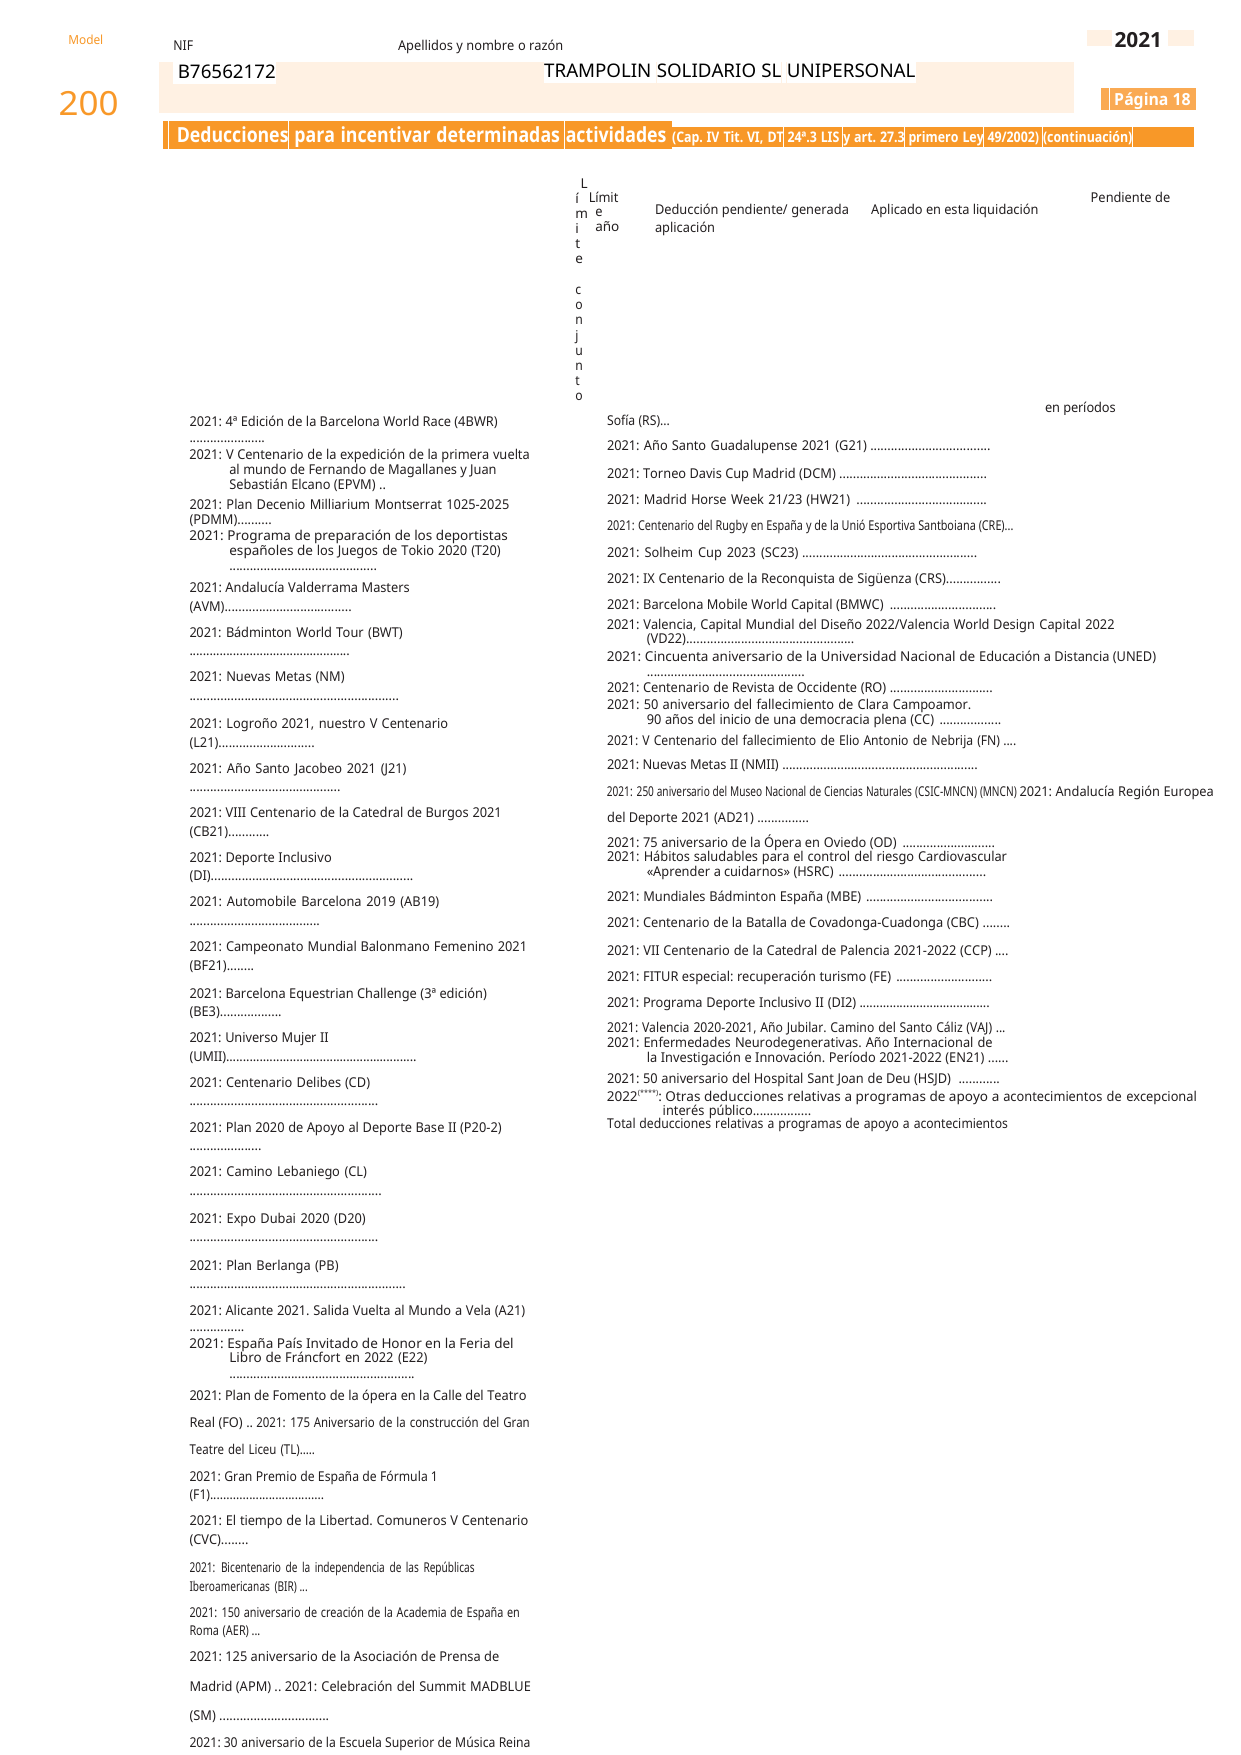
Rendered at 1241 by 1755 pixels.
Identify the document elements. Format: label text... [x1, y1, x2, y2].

text 2021: Bádminton World Tour (BWT) ................................................ [189, 623, 543, 659]
text 2021: 50 aniversario del fallecimiento de Clara Campoamor. [607, 698, 1222, 713]
text 2022(****): Otras deducciones relativas a programas de apoyo a acontecimientos de excepcional interés público................. [607, 1089, 1222, 1119]
text 2021: 4ª Edición de la Barcelona World Race (4BWR) ...................... [189, 414, 543, 446]
text 2021: Solheim Cup 2023 (SC23) ................................................... [607, 543, 1222, 561]
text Deducción pendiente/ generada Aplicado en esta liquidación Pendiente de aplicación [655, 188, 1222, 248]
text 2021: Deporte Inclusivo (DI)........................................................... [189, 848, 543, 885]
text 2021: 50 aniversario del Hospital Sant Joan de Deu (HSJD) ............ [607, 1071, 1222, 1087]
text 2021: Madrid Horse Week 21/23 (HW21) ...................................... [607, 490, 1222, 509]
text 2021: Valencia 2020-2021, Año Jubilar. Camino del Santo Cáliz (VAJ) ... [607, 1019, 1222, 1036]
text Límite año [588, 190, 621, 236]
text 2021: Torneo Davis Cup Madrid (DCM) ........................................... [607, 464, 1222, 482]
text Total deducciones relativas a programas de apoyo a acontecimientos [607, 1119, 1222, 1130]
text 2021: Centenario del Rugby en España y de la Unió Esportiva Santboiana (CRE)... [607, 516, 1222, 535]
text Deducciones para incentivar determinadas actividades (Cap. IV Tit. VI, DT 24ª.3 LIS y art. 27.3 primero Ley 49/2002) (continuación) [163, 121, 1222, 149]
text 2021: Universo Mujer II (UMII)......................................................... [189, 1028, 543, 1065]
text 2021: V Centenario del fallecimiento de Elio Antonio de Nebrija (FN) .... [607, 731, 1222, 749]
text [44, 773, 75, 1749]
text 2021: V Centenario de la expedición de la primera vuelta al mundo de Fernando de Magallanes y Juan Sebastián Elcano (EPVM) .. [189, 448, 543, 493]
text 2021: Centenario de Revista de Occidente (RO) .............................. [607, 680, 1222, 696]
text 2021: FITUR especial: recuperación turismo (FE) ............................ [607, 967, 1222, 986]
text 2021: Gran Premio de España de Fórmula 1 (F1)................................... [189, 1467, 543, 1504]
text 2021: Automobile Barcelona 2019 (AB19) ...................................... [189, 892, 543, 929]
text Página 18 [1074, 88, 1195, 110]
text 2021: Año Santo Guadalupense 2021 (G21) ................................... [607, 436, 1222, 454]
text 2021: VII Centenario de la Catedral de Palencia 2021-2022 (CCP) .... [607, 941, 1222, 959]
text 2021: Hábitos saludables para el control del riesgo Cardiovascular [607, 850, 1222, 864]
text 2021: Programa de preparación de los deportistas españoles de los Juegos de Tokio 2020 (T20) ........................................... [189, 528, 543, 574]
text Deducciones relativas a programas de apoyo a acontecimientos de excepcional interés público (art. 27.3 primero Ley 49/2002) [46, 776, 75, 1749]
text 2021: Andalucía Valderrama Masters (AVM)..................................... [189, 578, 543, 615]
text 2021: 125 aniversario de la Asociación de Prensa de Madrid (APM) .. 2021: Celebración del Summit MADBLUE (SM) ................................ [189, 1647, 543, 1724]
text «Aprender a cuidarnos» (HSRC) ........................................... [647, 864, 1222, 879]
text 2021: 150 aniversario de creación de la Academia de España en Roma (AER) ... [189, 1603, 543, 1639]
text 2021: Nuevas Metas II (NMII) ......................................................... [607, 755, 1222, 774]
text [130, 88, 159, 110]
text 2021: IX Centenario de la Reconquista de Sigüenza (CRS)................ [607, 569, 1222, 587]
text 2021: 30 aniversario de la Escuela Superior de Música Reina [189, 1736, 543, 1750]
text 2021: Bicentenario de la independencia de las Repúblicas Iberoamericanas (BIR) ... [189, 1558, 543, 1595]
text 2021: 250 aniversario del Museo Nacional de Ciencias Naturales (CSIC-MNCN) (MNCN) 2021: Andalucía Región Europea del Deporte 2021 (AD21) ............... [607, 781, 1222, 827]
text 2021: Nuevas Metas (NM) ............................................................. [189, 667, 543, 704]
subtitle 200 [58, 80, 120, 126]
text 2021: Año Santo Jacobeo 2021 (J21) ............................................ [189, 759, 543, 796]
text 2021: Plan de Fomento de la ópera en la Calle del Teatro Real (FO) .. 2021: 175 Aniversario de la construcción del Gran Teatre del Liceu (TL)..... [189, 1386, 543, 1458]
text 2021: Cincuenta aniversario de la Universidad Nacional de Educación a Distancia (UNED) .............................................. [607, 649, 1222, 680]
text Sofía (RS)... [607, 414, 1222, 428]
text Límite conjunto [575, 177, 581, 405]
text 2021: VIII Centenario de la Catedral de Burgos 2021 (CB21)............ [189, 803, 543, 840]
text 2021: Centenario Delibes (CD) ....................................................... [189, 1073, 543, 1110]
text 2021: Plan Berlanga (PB) ............................................................... [189, 1256, 543, 1292]
text 2021: Mundiales Bádminton España (MBE) ..................................... [607, 887, 1222, 905]
text 2021: Programa Deporte Inclusivo II (DI2) ....................................... [607, 993, 1222, 1012]
text 2021: Campeonato Mundial Balonmano Femenino 2021 (BF21)........ [189, 937, 543, 974]
text 2021: Valencia, Capital Mundial del Diseño 2022/Valencia World Design Capital 2022 (VD22)................................................. [607, 617, 1222, 647]
text 2021: Enfermedades Neurodegenerativas. Año Internacional de [607, 1036, 1222, 1050]
text 2021: 75 aniversario de la Ópera en Oviedo (OD) ........................... [607, 835, 1222, 850]
text 2021: Plan 2020 de Apoyo al Deporte Base II (P20-2) ..................... [189, 1117, 543, 1154]
text 2021: Plan Decenio Milliarium Montserrat 1025-2025 (PDMM).......... [189, 497, 543, 527]
text 90 años del inicio de una democracia plena (CC) .................. [647, 713, 1222, 728]
text en períodos futuros [1045, 398, 1155, 415]
text 2021: Logroño 2021, nuestro V Centenario (L21)............................ [189, 714, 543, 751]
text 2021: El tiempo de la Libertad. Comuneros V Centenario (CVC)........ [189, 1511, 543, 1548]
text 2021: Camino Lebaniego (CL) ........................................................ [189, 1162, 543, 1199]
text la Investigación e Innovación. Período 2021-2022 (EN21) ...... [647, 1050, 1222, 1065]
text 2021: Expo Dubai 2020 (D20) ....................................................... [189, 1209, 543, 1246]
text 2021: España País Invitado de Honor en la Feria del Libro de Fráncfort en 2022 (E22) ...................................................... [189, 1336, 543, 1382]
text 2021: Centenario de la Batalla de Covadonga-Cuadonga (CBC) ........ [607, 913, 1222, 931]
text 2021: Barcelona Mobile World Capital (BMWC) ............................... [607, 595, 1222, 613]
text 2021: Alicante 2021. Salida Vuelta al Mundo a Vela (A21) ................ [189, 1302, 543, 1334]
text 2021: Barcelona Equestrian Challenge (3ª edición) (BE3).................. [189, 984, 543, 1021]
